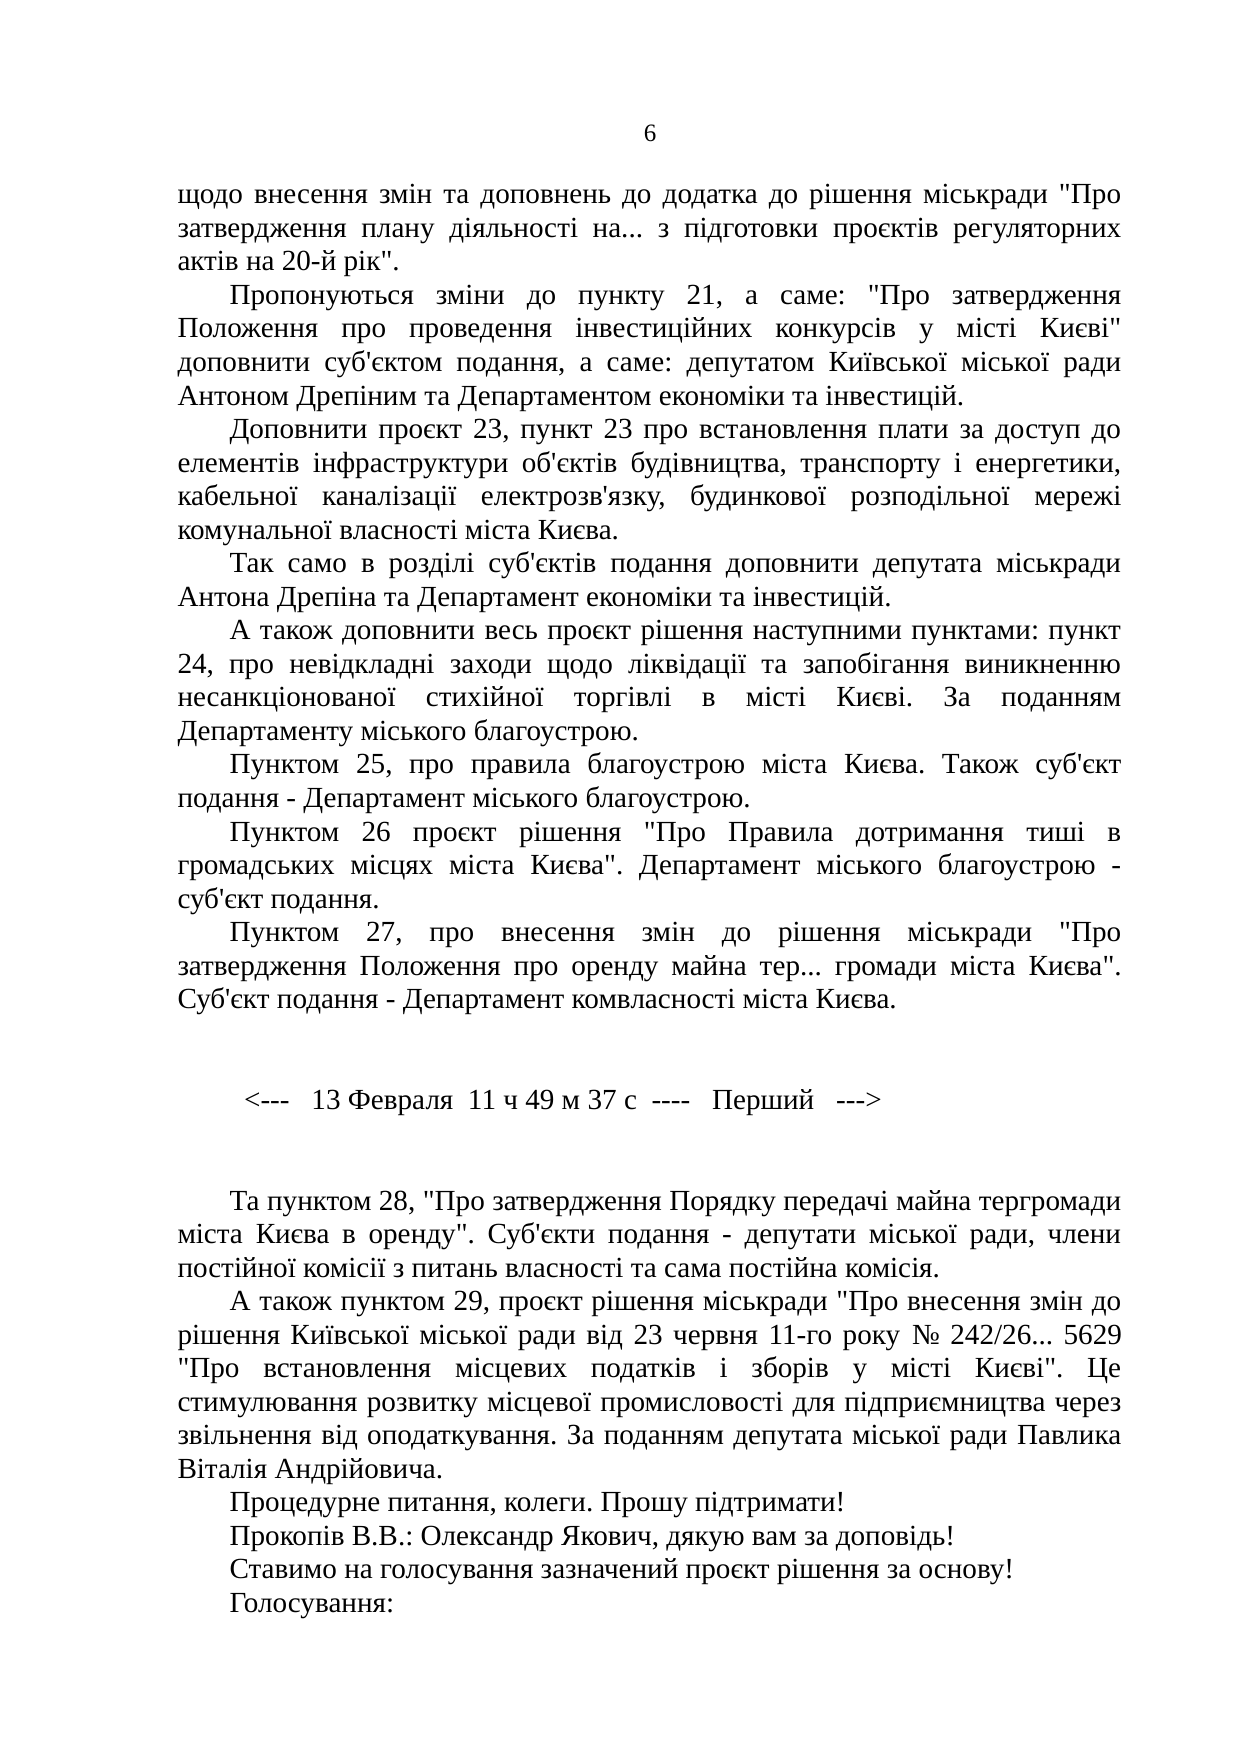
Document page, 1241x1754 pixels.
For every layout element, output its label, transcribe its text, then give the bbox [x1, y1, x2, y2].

text Прокопів В.В.: Олександр Якович, дякую вам за доповідь! [177, 1518, 1122, 1552]
text Пунктом 25, про правила благоустрою міста Києва. Також суб'єкт подання - Департамент міського благоустрою. [177, 747, 1122, 814]
text Процедурне питання, колеги. Прошу підтримати! [177, 1484, 1122, 1518]
text щодо внесення змін та доповнень до додатка до рішення міськради "Про затвердження плану діяльності на... з підготовки проєктів регуляторних актів на 20-й рік". [177, 176, 1122, 277]
text Так само в розділі суб'єктів подання доповнити депутата міськради Антона Дрепіна та Департамент економіки та інвестицій. [177, 545, 1122, 612]
text А також пунктом 29, проєкт рішення міськради "Про внесення змін до рішення Київської міської ради від 23 червня 11-го року № 242/26... 5629 "Про встановлення місцевих податків і зборів у місті Києві". Це стимулювання розвитку місцевої промисловості для підприємництва через звільнення від оподаткування. За поданням депутата міської ради Павлика Віталія Андрійовича. [177, 1283, 1122, 1484]
text Доповнити проєкт 23, пункт 23 про встановлення плати за доступ до елементів інфраструктури об'єктів будівництва, транспорту і енергетики, кабельної каналізації електрозв'язку, будинкової розподільної мережі комунальної власності міста Києва. [177, 411, 1122, 545]
text Пунктом 27, про внесення змін до рішення міськради "Про затвердження Положення про оренду майна тер... громади міста Києва". Суб'єкт подання - Департамент комвласності міста Києва. [177, 914, 1122, 1015]
text Голосування: [177, 1585, 1122, 1619]
text Ставимо на голосування зазначений проєкт рішення за основу! [177, 1552, 1122, 1585]
text Пунктом 26 проєкт рішення "Про Правила дотримання тиші в громадських місцях міста Києва". Департамент міського благоустрою - суб'єкт подання. [177, 814, 1122, 914]
text <--- 13 Февраля 11 ч 49 м 37 с ---- Перший ---> [177, 1082, 1122, 1116]
text Та пунктом 28, "Про затвердження Порядку передачі майна тергромади міста Києва в оренду". Суб'єкти подання - депутати міської ради, члени постійної комісії з питань власності та сама постійна комісія. [177, 1183, 1122, 1283]
text Пропонуються зміни до пункту 21, а саме: "Про затвердження Положення про проведення інвестиційних конкурсів у місті Києві" доповнити суб'єктом подання, а саме: депутатом Київської міської ради Антоном Дрепіним та Департаментом економіки та інвестицій. [177, 277, 1122, 411]
text А також доповнити весь проєкт рішення наступними пунктами: пункт 24, про невідкладні заходи щодо ліквідації та запобігання виникненню несанкціонованої стихійної торгівлі в місті Києві. За поданням Департаменту міського благоустрою. [177, 612, 1122, 747]
